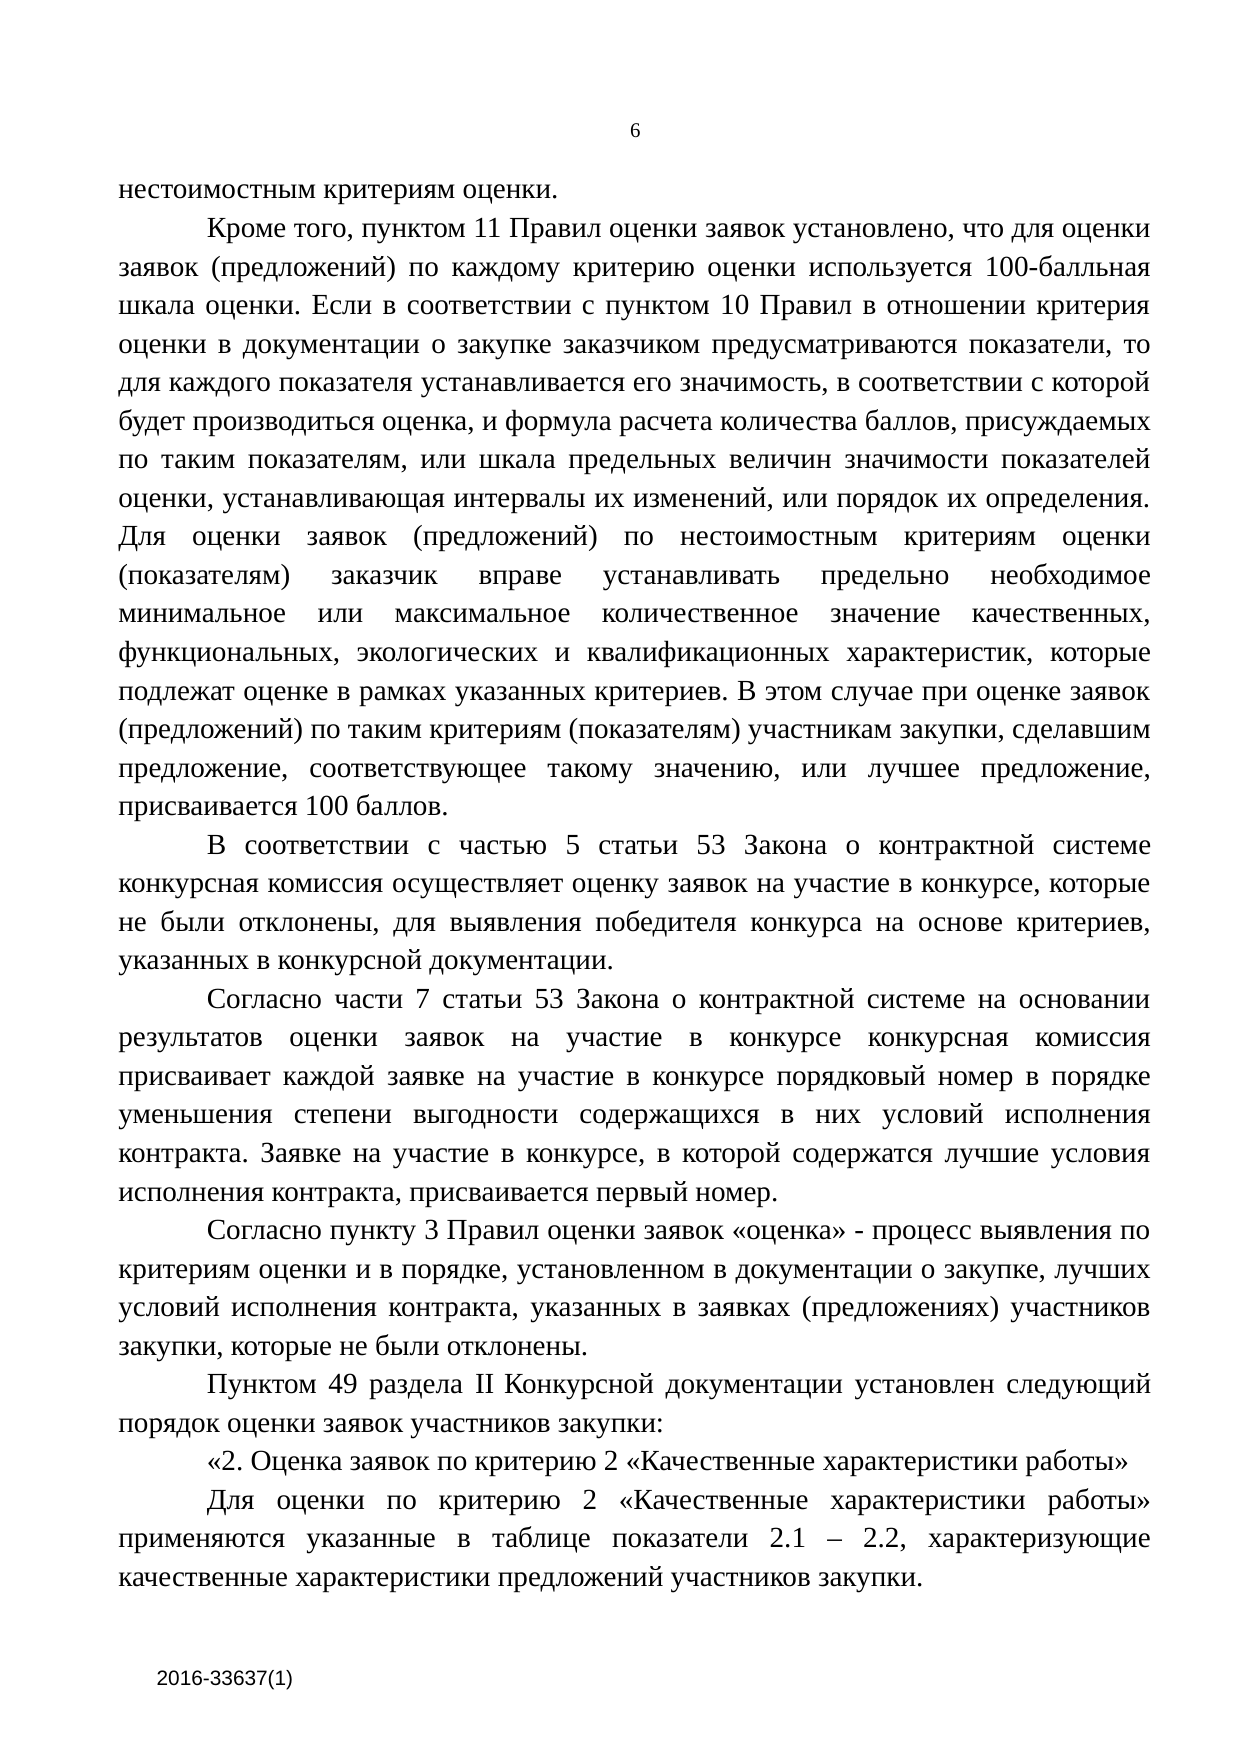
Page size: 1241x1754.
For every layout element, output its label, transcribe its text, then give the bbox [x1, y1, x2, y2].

text Согласно части 7 статьи 53 Закона о контрактной системе на основании результатов оценки заявок на участие в конкурсе конкурсная комиссия присваивает каждой заявке на участие в конкурсе порядковый номер в порядке уменьшения степени выгодности содержащихся в них условий исполнения контракта. Заявке на участие в конкурсе, в которой содержатся лучшие условия исполнения контракта, присваивается первый номер. [118, 981, 1152, 1207]
text Пунктом 49 раздела II Конкурсной документации установлен следующий порядок оценки заявок участников закупки: [118, 1366, 1152, 1438]
text В соответствии с частью 5 статьи 53 Закона о контрактной системе конкурсная комиссия осуществляет оценку заявок на участие в конкурсе, которые не были отклонены, для выявления победителя конкурса на основе критериев, указанных в конкурсной документации. [118, 827, 1152, 976]
text Согласно пункту 3 Правил оценки заявок «оценка» - процесс выявления по критериям оценки и в порядке, установленном в документации о закупке, лучших условий исполнения контракта, указанных в заявках (предложениях) участников закупки, которые не были отклонены. [118, 1212, 1152, 1361]
text Кроме того, пунктом 11 Правил оценки заявок установлено, что для оценки заявок (предложений) по каждому критерию оценки используется 100-балльная шкала оценки. Если в соответствии с пунктом 10 Правил в отношении критерия оценки в документации о закупке заказчиком предусматриваются показатели, то для каждого показателя устанавливается его значимость, в соответствии с которой будет производиться оценка, и формула расчета количества баллов, присуждаемых по таким показателям, или шкала предельных величин значимости показателей оценки, устанавливающая интервалы их изменений, или порядок их определения. Для оценки заявок (предложений) по нестоимостным критериям оценки (показателям) заказчик вправе устанавливать предельно необходимое минимальное или максимальное количественное значение качественных, функциональных, экологических и квалификационных характеристик, которые подлежат оценке в рамках указанных критериев. В этом случае при оценке заявок (предложений) по таким критериям (показателям) участникам закупки, сделавшим предложение, соответствующее такому значению, или лучшее предложение, присваивается 100 баллов. [118, 210, 1152, 822]
text «2. Оценка заявок по критерию 2 «Качественные характеристики работы» [118, 1443, 1152, 1477]
text Для оценки по критерию 2 «Качественные характеристики работы» применяются указанные в таблице показатели 2.1 – 2.2, характеризующие качественные характеристики предложений участников закупки. [118, 1482, 1152, 1593]
text нестоимостным критериям оценки. [118, 172, 1152, 205]
